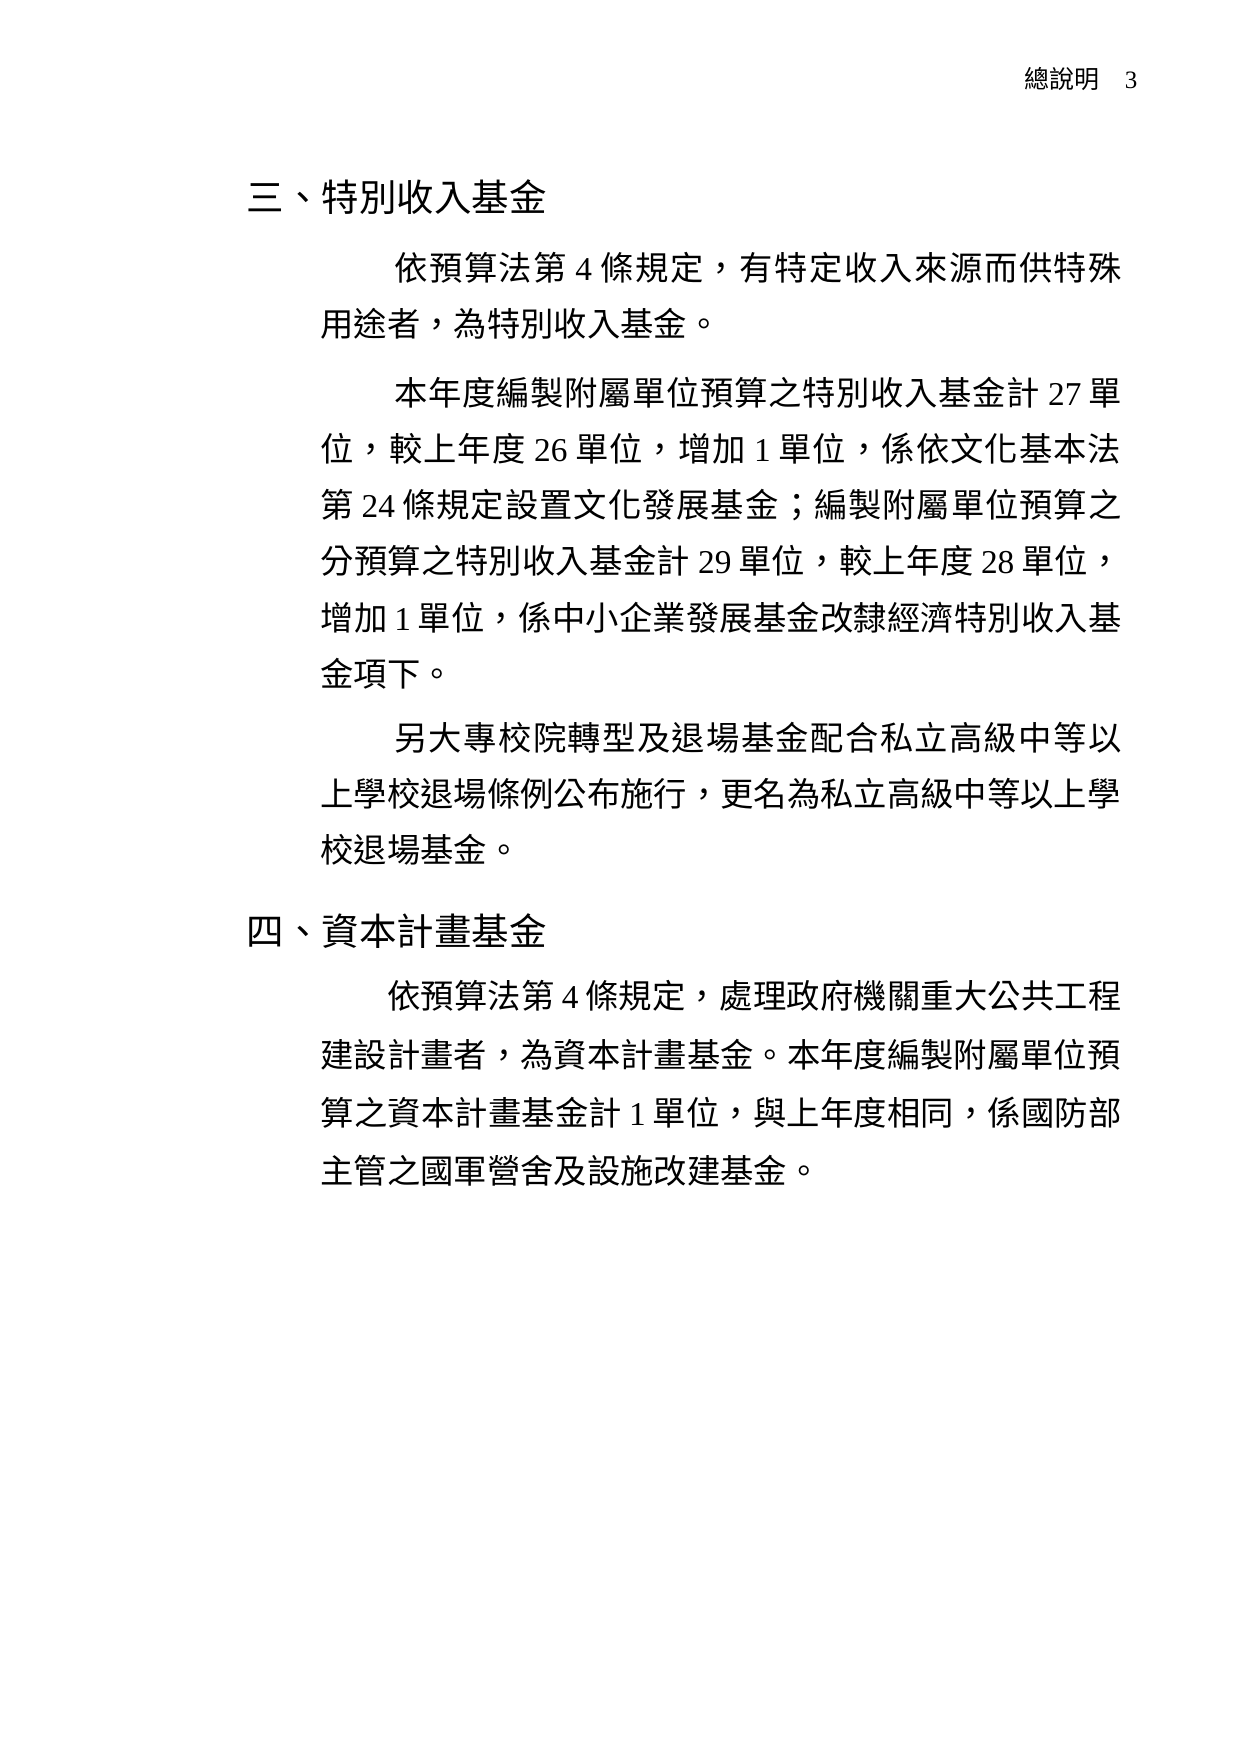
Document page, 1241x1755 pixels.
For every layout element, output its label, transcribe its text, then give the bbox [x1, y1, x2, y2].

text 依預算法第4條規定，處理政府機關重大公共工程建設計畫者，為資本計畫基金。本年度編製附屬單位預算之資本計畫基金計1單位，與上年度相同，係國防部主管之國軍營舍及設施改建基金。 [320, 962, 1122, 1196]
text 另大專校院轉型及退場基金配合私立高級中等以上學校退場條例公布施行，更名為私立高級中等以上學校退場基金。 [320, 705, 1122, 874]
text 依預算法第4條規定，有特定收入來源而供特殊用途者，為特別收入基金。 [320, 235, 1122, 348]
text 本年度編製附屬單位預算之特別收入基金計27單位，較上年度26單位，增加1單位，係依文化基本法第24條規定設置文化發展基金；編製附屬單位預算之分預算之特別收入基金計29單位，較上年度28單位，增加1單位，係中小企業發展基金改隸經濟特別收入基金項下。 [320, 360, 1122, 698]
text 三、特別收入基金 [247, 164, 1122, 223]
text 四、資本計畫基金 [247, 899, 1122, 957]
